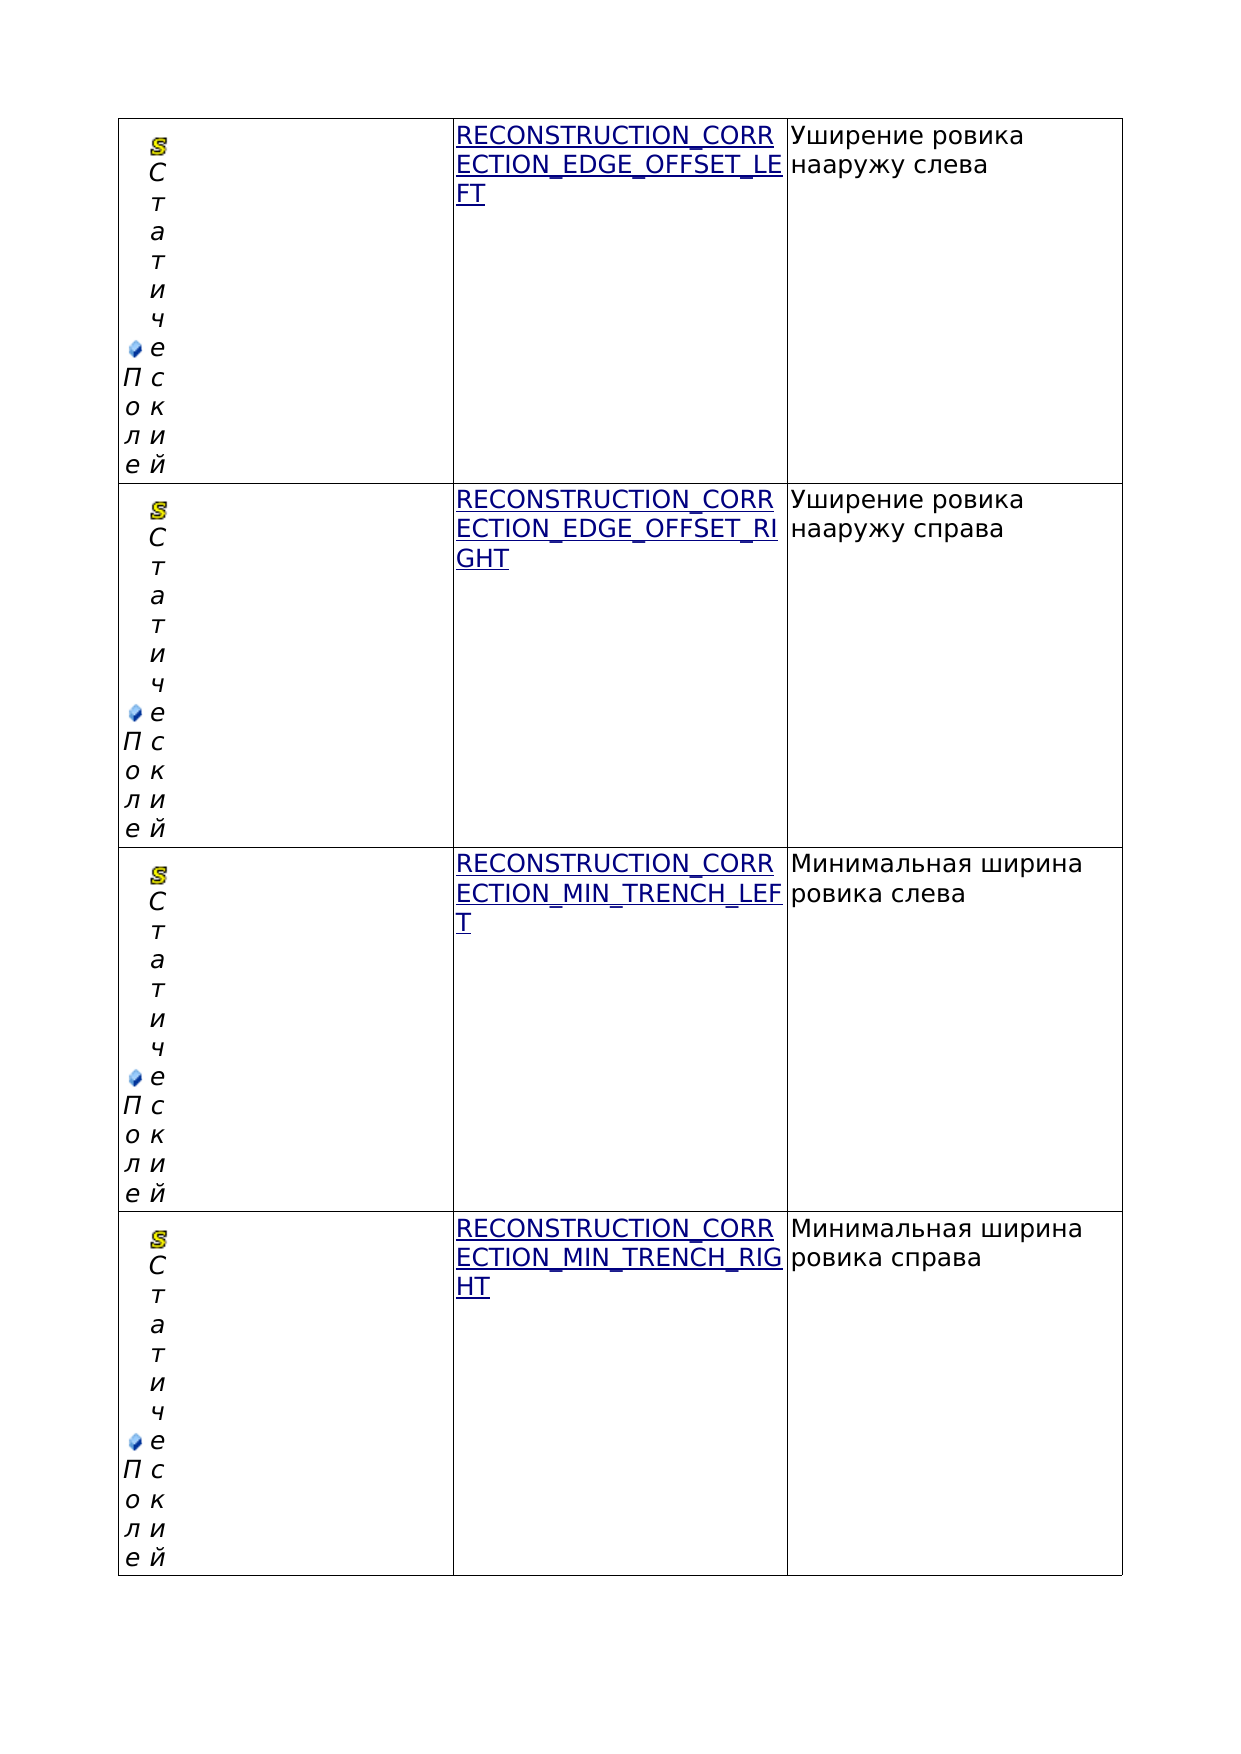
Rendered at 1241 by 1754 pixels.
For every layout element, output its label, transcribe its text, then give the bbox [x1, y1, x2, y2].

table_cell RECONSTRUCTION_CORRECTION_EDGE_OFFSET_LEFT [454, 119, 787, 482]
picture [146, 497, 172, 523]
picture [121, 1066, 146, 1092]
table_cell [119, 484, 453, 847]
table_cell Уширение ровика нааружу справа [788, 484, 1122, 847]
table_cell RECONSTRUCTION_CORRECTION_EDGE_OFFSET_RIGHT [454, 484, 787, 847]
picture [121, 337, 146, 363]
picture [121, 1430, 146, 1456]
table_cell RECONSTRUCTION_CORRECTION_MIN_TRENCH_RIGHT [454, 1212, 787, 1575]
table_cell Минимальная ширина ровика слева [788, 848, 1122, 1211]
table_cell Уширение ровика нааружу слева [788, 119, 1122, 482]
table_cell Минимальная ширина ровика справа [788, 1212, 1122, 1575]
table_cell [119, 1212, 453, 1575]
picture [121, 702, 146, 727]
picture [146, 133, 172, 159]
table_cell RECONSTRUCTION_CORRECTION_MIN_TRENCH_LEFT [454, 848, 787, 1211]
picture [146, 862, 172, 888]
table_cell [119, 848, 453, 1211]
table_cell [119, 119, 453, 482]
picture [146, 1226, 172, 1252]
